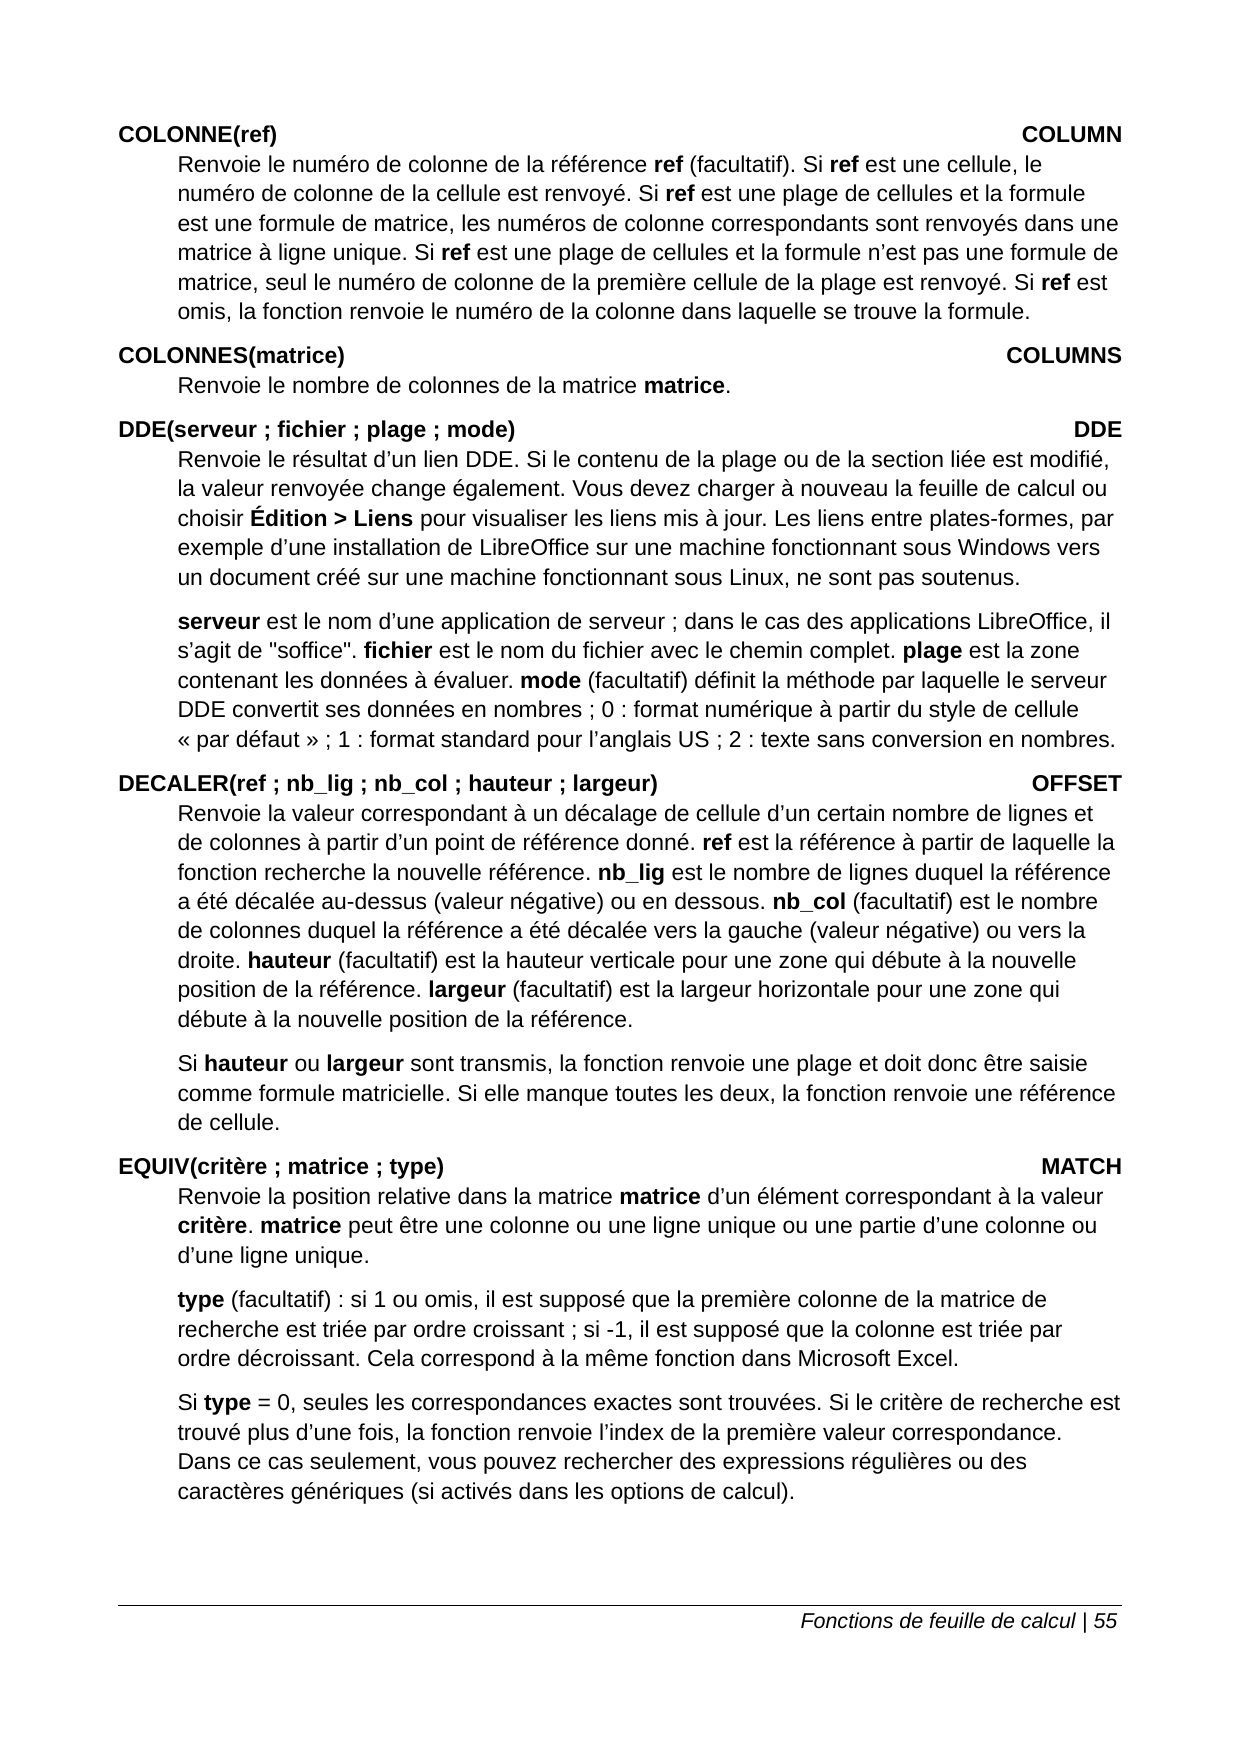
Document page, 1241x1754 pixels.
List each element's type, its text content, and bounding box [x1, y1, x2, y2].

list Renvoie le nombre de colonnes de la matrice matrice. [177, 369, 1122, 398]
text DDE(serveur ; fichier ; plage ; mode) DDE [118, 413, 1122, 442]
list Renvoie le résultat d’un lien DDE. Si le contenu de la plage ou de la section liée est modifié, la valeur renvoyée change également. Vous devez charger à nouveau la feuille de calcul ou choisir Édition > Liens pour visualiser les liens mis à jour. Les liens entre plates-formes, par exemple d’une installation de LibreOffice sur une machine fonctionnant sous Windows vers un document créé sur une machine fonctionnant sous Linux, ne sont pas soutenus. [177, 442, 1122, 590]
list Renvoie la position relative dans la matrice matrice d’un élément correspondant à la valeur critère. matrice peut être une colonne ou une ligne unique ou une partie d’une colonne ou d’une ligne unique. [177, 1180, 1122, 1268]
list type (facultatif) : si 1 ou omis, il est supposé que la première colonne de la matrice de recherche est triée par ordre croissant ; si -1, il est supposé que la colonne est triée par ordre décroissant. Cela correspond à la même fonction dans Microsoft Excel. [177, 1283, 1122, 1371]
text EQUIV(critère ; matrice ; type) MATCH [118, 1150, 1122, 1180]
text COLONNES(matrice) COLUMNS [118, 339, 1122, 369]
list Si type = 0, seules les correspondances exactes sont trouvées. Si le critère de recherche est trouvé plus d’une fois, la fonction renvoie l’index de la première valeur correspondance. Dans ce cas seulement, vous pouvez rechercher des expressions régulières ou des caractères génériques (si activés dans les options de calcul). [177, 1386, 1122, 1504]
text COLONNE(ref) COLUMN [118, 118, 1122, 148]
list Si hauteur ou largeur sont transmis, la fonction renvoie une plage et doit donc être saisie comme formule matricielle. Si elle manque toutes les deux, la fonction renvoie une référence de cellule. [177, 1047, 1122, 1135]
list serveur est le nom d’une application de serveur ; dans le cas des applications LibreOffice, il s’agit de "soffice". fichier est le nom du fichier avec le chemin complet. plage est la zone contenant les données à évaluer. mode (facultatif) définit la méthode par laquelle le serveur DDE convertit ses données en nombres ; 0 : format numérique à partir du style de cellule « par défaut » ; 1 : format standard pour l’anglais US ; 2 : texte sans conversion en nombres. [177, 605, 1122, 752]
list Renvoie la valeur correspondant à un décalage de cellule d’un certain nombre de lignes et de colonnes à partir d’un point de référence donné. ref est la référence à partir de laquelle la fonction recherche la nouvelle référence. nb_lig est le nombre de lignes duquel la référence a été décalée au-dessus (valeur négative) ou en dessous. nb_col (facultatif) est le nombre de colonnes duquel la référence a été décalée vers la gauche (valeur négative) ou vers la droite. hauteur (facultatif) est la hauteur verticale pour une zone qui débute à la nouvelle position de la référence. largeur (facultatif) est la largeur horizontale pour une zone qui débute à la nouvelle position de la référence. [177, 796, 1122, 1032]
text DECALER(ref ; nb_lig ; nb_col ; hauteur ; largeur) OFFSET [118, 767, 1122, 796]
list Renvoie le numéro de colonne de la référence ref (facultatif). Si ref est une cellule, le numéro de colonne de la cellule est renvoyé. Si ref est une plage de cellules et la formule est une formule de matrice, les numéros de colonne correspondants sont renvoyés dans une matrice à ligne unique. Si ref est une plage de cellules et la formule n’est pas une formule de matrice, seul le numéro de colonne de la première cellule de la plage est renvoyé. Si ref est omis, la fonction renvoie le numéro de la colonne dans laquelle se trouve la formule. [177, 148, 1122, 324]
